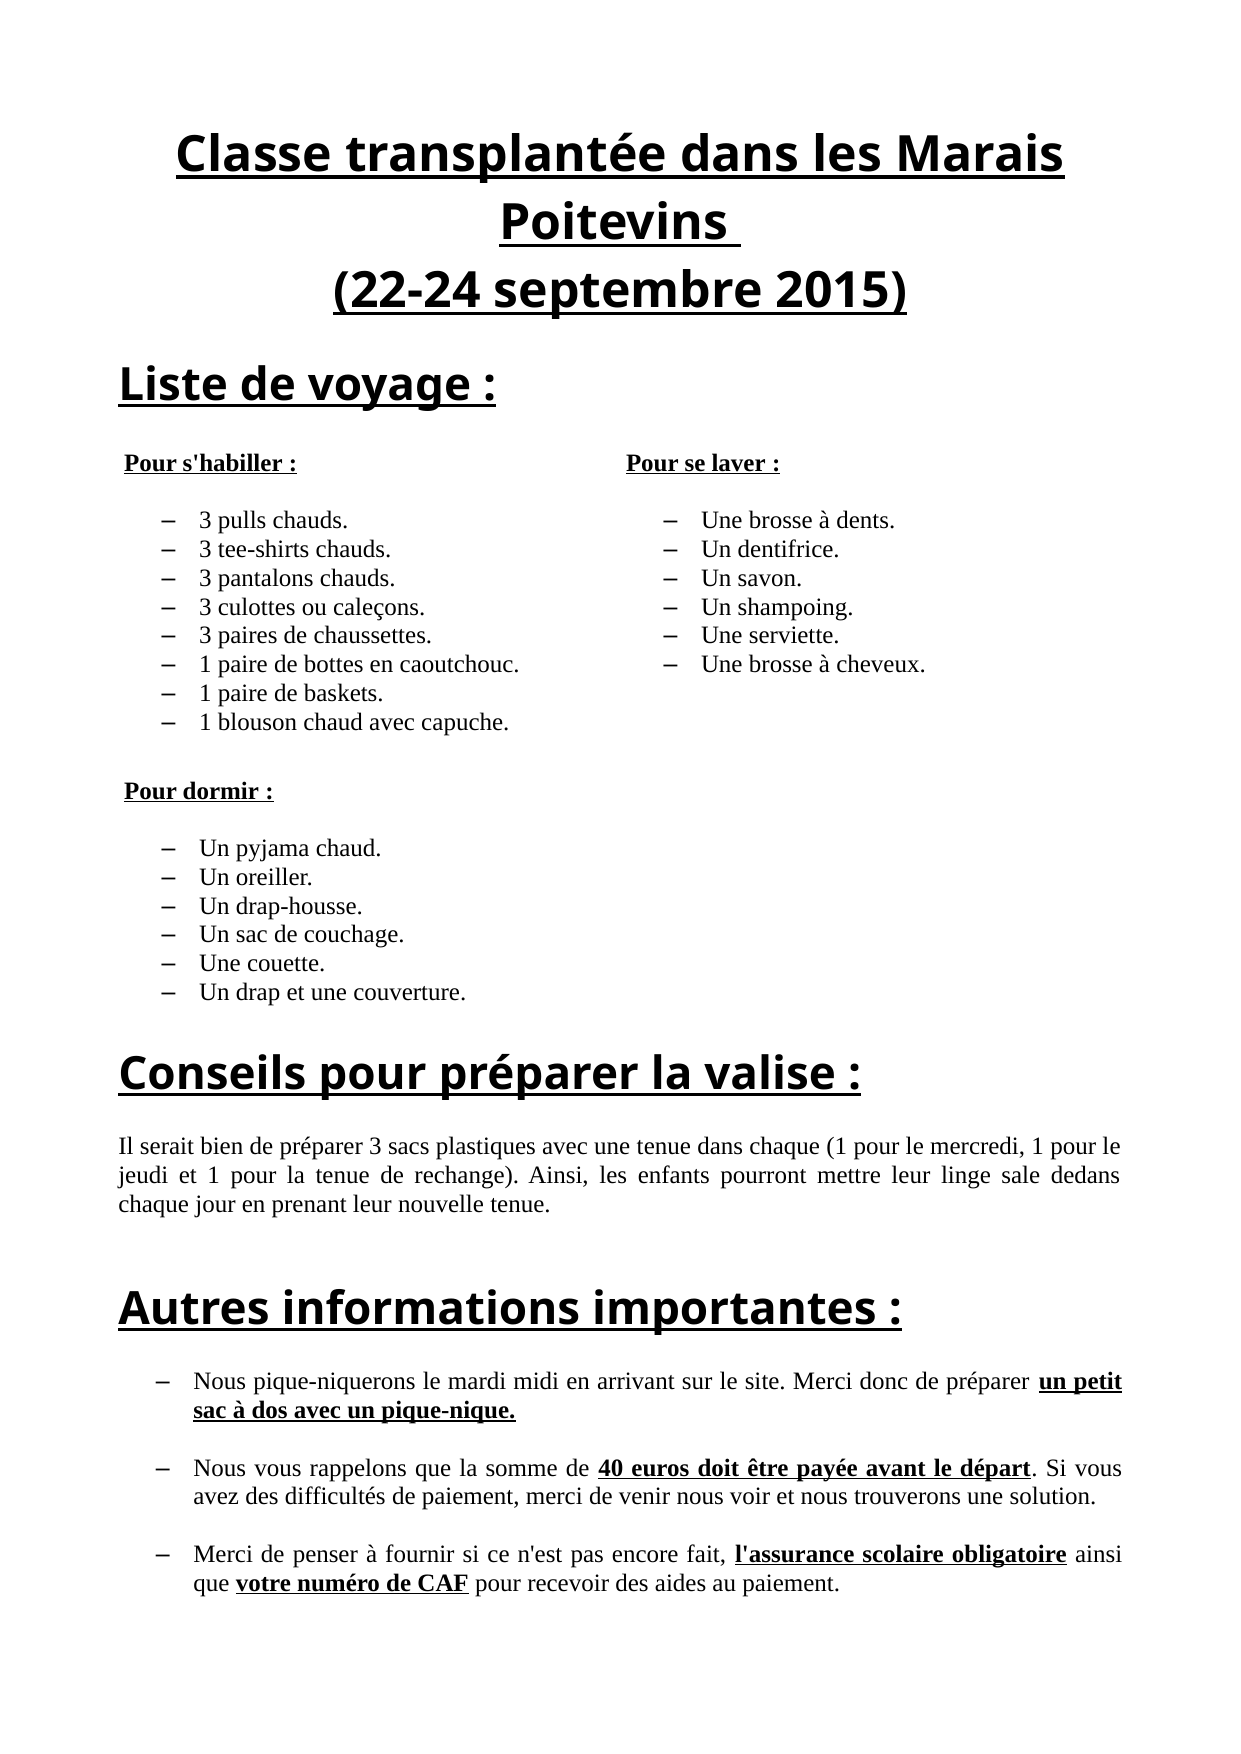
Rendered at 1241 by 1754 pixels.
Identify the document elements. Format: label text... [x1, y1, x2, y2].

text Classe transplantée dans les Marais Poitevins [118, 118, 1122, 254]
list Nous pique-niquerons le mardi midi en arrivant sur le site. Merci donc de préparer un petit sac à dos avec un pique-nique. [156, 1366, 1122, 1424]
text Liste de voyage : [118, 351, 1122, 414]
text Autres informations importantes : [118, 1275, 1122, 1338]
table_cell [620, 741, 1122, 1012]
text Conseils pour préparer la valise : [118, 1040, 1122, 1103]
text Il serait bien de préparer 3 sacs plastiques avec une tenue dans chaque (1 pour le mercredi, 1 pour le jeudi et 1 pour la tenue de rechange). Ainsi, les enfants pourront mettre leur linge sale dedans chaque jour en prenant leur nouvelle tenue. [118, 1131, 1122, 1218]
list Nous vous rappelons que la somme de 40 euros doit être payée avant le départ. Si vous avez des difficultés de paiement, merci de venir nous voir et nous trouverons une solution. [156, 1453, 1122, 1510]
table_header Pour se laver : Une brosse à dents. Un dentifrice. Un savon. Un shampoing. Une serviette. Une brosse à cheveux. [620, 443, 1122, 741]
table_header Pour s'habiller : 3 pulls chauds. 3 tee-shirts chauds. 3 pantalons chauds. 3 culottes ou caleçons. 3 paires de chaussettes. 1 paire de bottes en caoutchouc. 1 paire de baskets. 1 blouson chaud avec capuche. [118, 443, 620, 741]
list Merci de penser à fournir si ce n'est pas encore fait, l'assurance scolaire obligatoire ainsi que votre numéro de CAF pour recevoir des aides au paiement. [156, 1539, 1122, 1596]
text (22-24 septembre 2015) [118, 254, 1122, 322]
table_cell Pour dormir : Un pyjama chaud. Un oreiller. Un drap-housse. Un sac de couchage. Une couette. Un drap et une couverture. [118, 741, 620, 1012]
